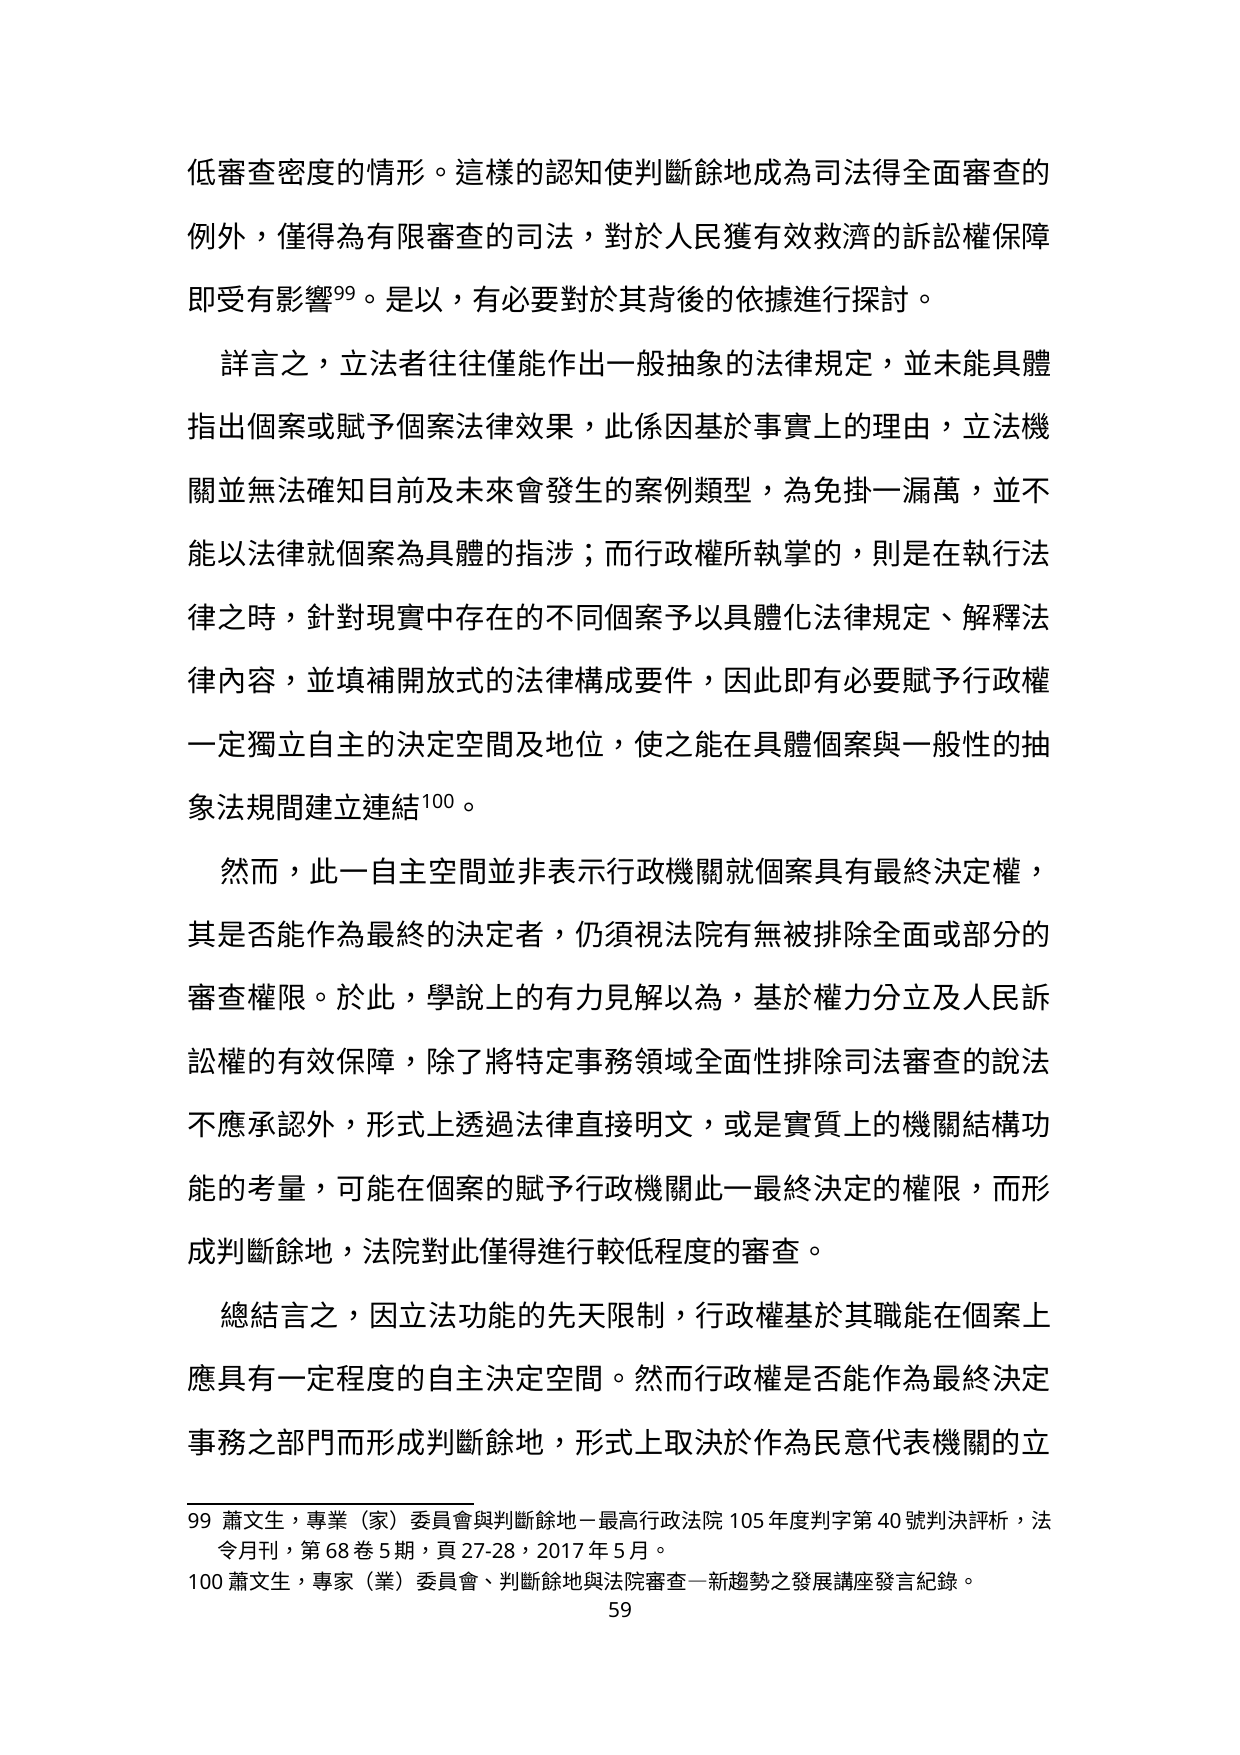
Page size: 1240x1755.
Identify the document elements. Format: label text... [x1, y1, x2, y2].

text 低審查密度的情形。這樣的認知使判斷餘地成為司法得全面審查的例外，僅得為有限審查的司法，對於人民獲有效救濟的訴訟權保障即受有影響。是以，有必要對於其背後的依據進行探討。 [187, 150, 1052, 319]
text 然而，此一自主空間並非表示行政機關就個案具有最終決定權，其是否能作為最終的決定者，仍須視法院有無被排除全面或部分的審查權限。於此，學說上的有力見解以為，基於權力分立及人民訴訟權的有效保障，除了將特定事務領域全面性排除司法審查的說法不應承認外，形式上透過法律直接明文，或是實質上的機關結構功能的考量，可能在個案的賦予行政機關此一最終決定的權限，而形成判斷餘地，法院對此僅得進行較低程度的審查。 [187, 848, 1052, 1271]
text 蕭文生，專業（家）委員會與判斷餘地－最高行政法院105年度判字第40號判決評析，法令月刊，第68卷5期，頁27-28，2017年5月。 [187, 1504, 1052, 1565]
text 蕭文生，專家（業）委員會、判斷餘地與法院審查—新趨勢之發展講座發言紀錄。 [187, 1565, 1052, 1595]
text 總結言之，因立法功能的先天限制，行政權基於其職能在個案上應具有一定程度的自主決定空間。然而行政權是否能作為最終決定事務之部門而形成判斷餘地，形式上取決於作為民意代表機關的立 [187, 1292, 1052, 1462]
text 詳言之，立法者往往僅能作出一般抽象的法律規定，並未能具體指出個案或賦予個案法律效果，此係因基於事實上的理由，立法機關並無法確知目前及未來會發生的案例類型，為免掛一漏萬，並不能以法律就個案為具體的指涉；而行政權所執掌的，則是在執行法律之時，針對現實中存在的不同個案予以具體化法律規定、解釋法律內容，並填補開放式的法律構成要件，因此即有必要賦予行政權一定獨立自主的決定空間及地位，使之能在具體個案與一般性的抽象法規間建立連結。 [187, 340, 1052, 827]
